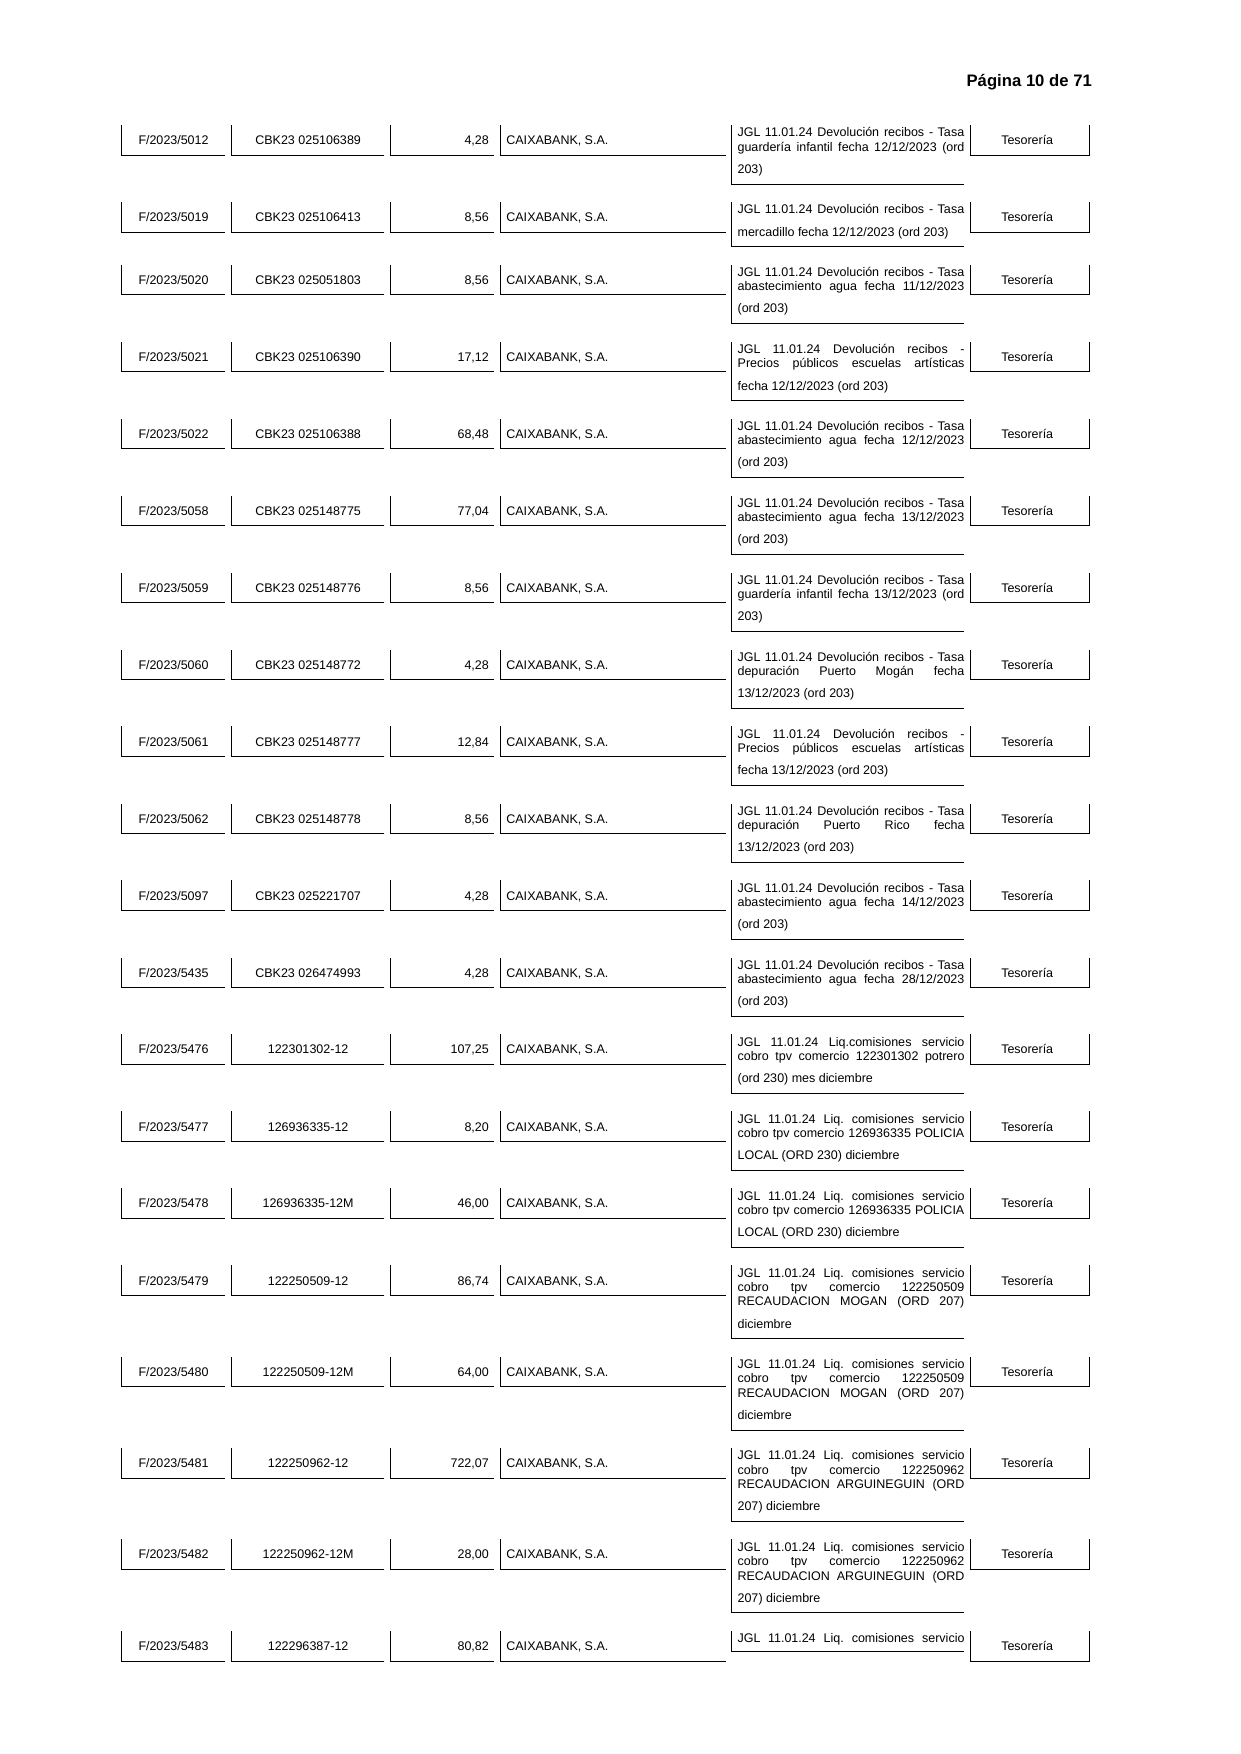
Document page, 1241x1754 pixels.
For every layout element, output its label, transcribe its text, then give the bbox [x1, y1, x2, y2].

table_cell CAIXABANK, S.A. [497, 1185, 728, 1262]
table_cell F/2023/5435 [118, 955, 228, 1031]
table_cell 64,00 [388, 1354, 497, 1445]
table_cell JGL 11.01.24 Devolución recibos - Tasa mercadillo fecha 12/12/2023 (ord 203) [729, 199, 967, 262]
table_cell CAIXABANK, S.A. [497, 199, 728, 262]
table_cell JGL 11.01.24 Devolución recibos - Tasa abastecimiento agua fecha 13/12/2023 (ord 203) [729, 493, 967, 569]
table_cell JGL 11.01.24 Devolución recibos - Tasa guardería infantil fecha 13/12/2023 (ord 203) [729, 570, 967, 647]
table_cell 68,48 [388, 416, 497, 493]
table_cell F/2023/5477 [118, 1109, 228, 1185]
table_cell CAIXABANK, S.A. [497, 1263, 728, 1354]
table_cell Tesorería [968, 1354, 1092, 1445]
table_cell F/2023/5478 [118, 1185, 228, 1262]
table_cell CAIXABANK, S.A. [497, 1109, 728, 1185]
table_cell CAIXABANK, S.A. [497, 878, 728, 954]
table_cell CAIXABANK, S.A. [497, 1445, 728, 1536]
table_cell CBK23 025148777 [228, 724, 387, 801]
table_cell CAIXABANK, S.A. [497, 416, 728, 493]
table_cell Tesorería [968, 1536, 1092, 1628]
table_cell F/2023/5021 [118, 339, 228, 416]
table_cell F/2023/5479 [118, 1263, 228, 1354]
table_cell JGL 11.01.24 Liq. comisiones servicio cobro tpv comercio 122250962 RECAUDACION ARGUINEGUIN (ORD 207) diciembre [729, 1536, 967, 1628]
table_cell CAIXABANK, S.A. [497, 647, 728, 723]
table_cell CAIXABANK, S.A. [497, 493, 728, 569]
table_cell F/2023/5019 [118, 199, 228, 262]
table_cell Tesorería [968, 199, 1092, 262]
table_cell F/2023/5476 [118, 1031, 228, 1108]
table_cell Tesorería [968, 1445, 1092, 1536]
table_cell F/2023/5482 [118, 1536, 228, 1628]
table_cell CAIXABANK, S.A. [497, 724, 728, 801]
table_cell JGL 11.01.24 Devolución recibos - Precios públicos escuelas artísticas fecha 13/12/2023 (ord 203) [729, 724, 967, 801]
table_cell JGL 11.01.24 Liq. comisiones servicio cobro tpv comercio 126936335 POLICIA LOCAL (ORD 230) diciembre [729, 1109, 967, 1185]
table_cell Tesorería [968, 1628, 1092, 1676]
table_cell Tesorería [968, 801, 1092, 877]
table_cell 4,28 [388, 647, 497, 723]
table_cell CBK23 025148778 [228, 801, 387, 877]
table_cell JGL 11.01.24 Devolución recibos - Tasa abastecimiento agua fecha 12/12/2023 (ord 203) [729, 416, 967, 493]
table_cell 122250509-12M [228, 1354, 387, 1445]
table_cell CBK23 025148776 [228, 570, 387, 647]
table_cell CAIXABANK, S.A. [497, 122, 728, 199]
table_cell Tesorería [968, 724, 1092, 801]
table_cell CAIXABANK, S.A. [497, 1628, 728, 1676]
table_cell F/2023/5480 [118, 1354, 228, 1445]
table_cell JGL 11.01.24 Devolución recibos - Tasa guardería infantil fecha 12/12/2023 (ord 203) [729, 122, 967, 199]
table_cell JGL 11.01.24 Liq. comisiones servicio [729, 1628, 967, 1676]
table_cell JGL 11.01.24 Liq. comisiones servicio cobro tpv comercio 122250509 RECAUDACION MOGAN (ORD 207) diciembre [729, 1263, 967, 1354]
table_cell 8,56 [388, 801, 497, 877]
table_cell JGL 11.01.24 Liq. comisiones servicio cobro tpv comercio 122250962 RECAUDACION ARGUINEGUIN (ORD 207) diciembre [729, 1445, 967, 1536]
table_cell 8,56 [388, 570, 497, 647]
table_cell JGL 11.01.24 Liq. comisiones servicio cobro tpv comercio 126936335 POLICIA LOCAL (ORD 230) diciembre [729, 1185, 967, 1262]
table_cell 122250509-12 [228, 1263, 387, 1354]
table_cell F/2023/5097 [118, 878, 228, 954]
table_cell 722,07 [388, 1445, 497, 1536]
table_cell F/2023/5012 [118, 122, 228, 199]
table_cell 46,00 [388, 1185, 497, 1262]
table_cell Tesorería [968, 262, 1092, 339]
table_cell JGL 11.01.24 Devolución recibos - Tasa abastecimiento agua fecha 28/12/2023 (ord 203) [729, 955, 967, 1031]
table_cell CAIXABANK, S.A. [497, 339, 728, 416]
table_cell Tesorería [968, 570, 1092, 647]
table_cell Tesorería [968, 647, 1092, 723]
table_cell JGL 11.01.24 Devolución recibos - Tasa depuración Puerto Rico fecha 13/12/2023 (ord 203) [729, 801, 967, 877]
table_cell CBK23 025106389 [228, 122, 387, 199]
table_cell CAIXABANK, S.A. [497, 1354, 728, 1445]
table_cell 8,56 [388, 199, 497, 262]
table_cell 4,28 [388, 122, 497, 199]
table_cell 28,00 [388, 1536, 497, 1628]
table_cell JGL 11.01.24 Devolución recibos - Tasa abastecimiento agua fecha 14/12/2023 (ord 203) [729, 878, 967, 954]
table_cell Tesorería [968, 1263, 1092, 1354]
table_cell CBK23 025221707 [228, 878, 387, 954]
table_cell 8,56 [388, 262, 497, 339]
table_cell CBK23 025106413 [228, 199, 387, 262]
table_cell F/2023/5483 [118, 1628, 228, 1676]
table_cell F/2023/5059 [118, 570, 228, 647]
table_cell JGL 11.01.24 Liq.comisiones servicio cobro tpv comercio 122301302 potrero (ord 230) mes diciembre [729, 1031, 967, 1108]
table_cell 8,20 [388, 1109, 497, 1185]
table_cell F/2023/5060 [118, 647, 228, 723]
table_cell 107,25 [388, 1031, 497, 1108]
table_cell Tesorería [968, 122, 1092, 199]
table_cell CAIXABANK, S.A. [497, 801, 728, 877]
table_cell Tesorería [968, 878, 1092, 954]
table_cell CAIXABANK, S.A. [497, 262, 728, 339]
table_cell Tesorería [968, 1185, 1092, 1262]
table_cell 126936335-12M [228, 1185, 387, 1262]
table_cell CBK23 025106390 [228, 339, 387, 416]
table_cell 4,28 [388, 878, 497, 954]
table_cell CBK23 025148772 [228, 647, 387, 723]
table_cell Tesorería [968, 1109, 1092, 1185]
table_cell 126936335-12 [228, 1109, 387, 1185]
table_cell JGL 11.01.24 Devolución recibos - Precios públicos escuelas artísticas fecha 12/12/2023 (ord 203) [729, 339, 967, 416]
table_cell CAIXABANK, S.A. [497, 1031, 728, 1108]
table_cell CAIXABANK, S.A. [497, 955, 728, 1031]
table_cell CBK23 025051803 [228, 262, 387, 339]
table_cell CBK23 025148775 [228, 493, 387, 569]
table_cell 86,74 [388, 1263, 497, 1354]
table_cell F/2023/5481 [118, 1445, 228, 1536]
table_cell Tesorería [968, 416, 1092, 493]
table_cell 12,84 [388, 724, 497, 801]
table_cell 122250962-12M [228, 1536, 387, 1628]
table_cell 122250962-12 [228, 1445, 387, 1536]
table_cell F/2023/5062 [118, 801, 228, 877]
table_cell F/2023/5058 [118, 493, 228, 569]
table_cell Tesorería [968, 493, 1092, 569]
table_cell 122301302-12 [228, 1031, 387, 1108]
table_cell 77,04 [388, 493, 497, 569]
table_cell CAIXABANK, S.A. [497, 570, 728, 647]
table_cell CAIXABANK, S.A. [497, 1536, 728, 1628]
table_cell F/2023/5022 [118, 416, 228, 493]
table_cell F/2023/5061 [118, 724, 228, 801]
table_cell CBK23 025106388 [228, 416, 387, 493]
table_cell JGL 11.01.24 Liq. comisiones servicio cobro tpv comercio 122250509 RECAUDACION MOGAN (ORD 207) diciembre [729, 1354, 967, 1445]
table_cell CBK23 026474993 [228, 955, 387, 1031]
table_cell 122296387-12 [228, 1628, 387, 1676]
table_cell 17,12 [388, 339, 497, 416]
table_cell 80,82 [388, 1628, 497, 1676]
table_cell Tesorería [968, 1031, 1092, 1108]
table_cell JGL 11.01.24 Devolución recibos - Tasa abastecimiento agua fecha 11/12/2023 (ord 203) [729, 262, 967, 339]
table_cell Tesorería [968, 339, 1092, 416]
table_cell 4,28 [388, 955, 497, 1031]
table_cell JGL 11.01.24 Devolución recibos - Tasa depuración Puerto Mogán fecha 13/12/2023 (ord 203) [729, 647, 967, 723]
table_cell Tesorería [968, 955, 1092, 1031]
table_cell F/2023/5020 [118, 262, 228, 339]
